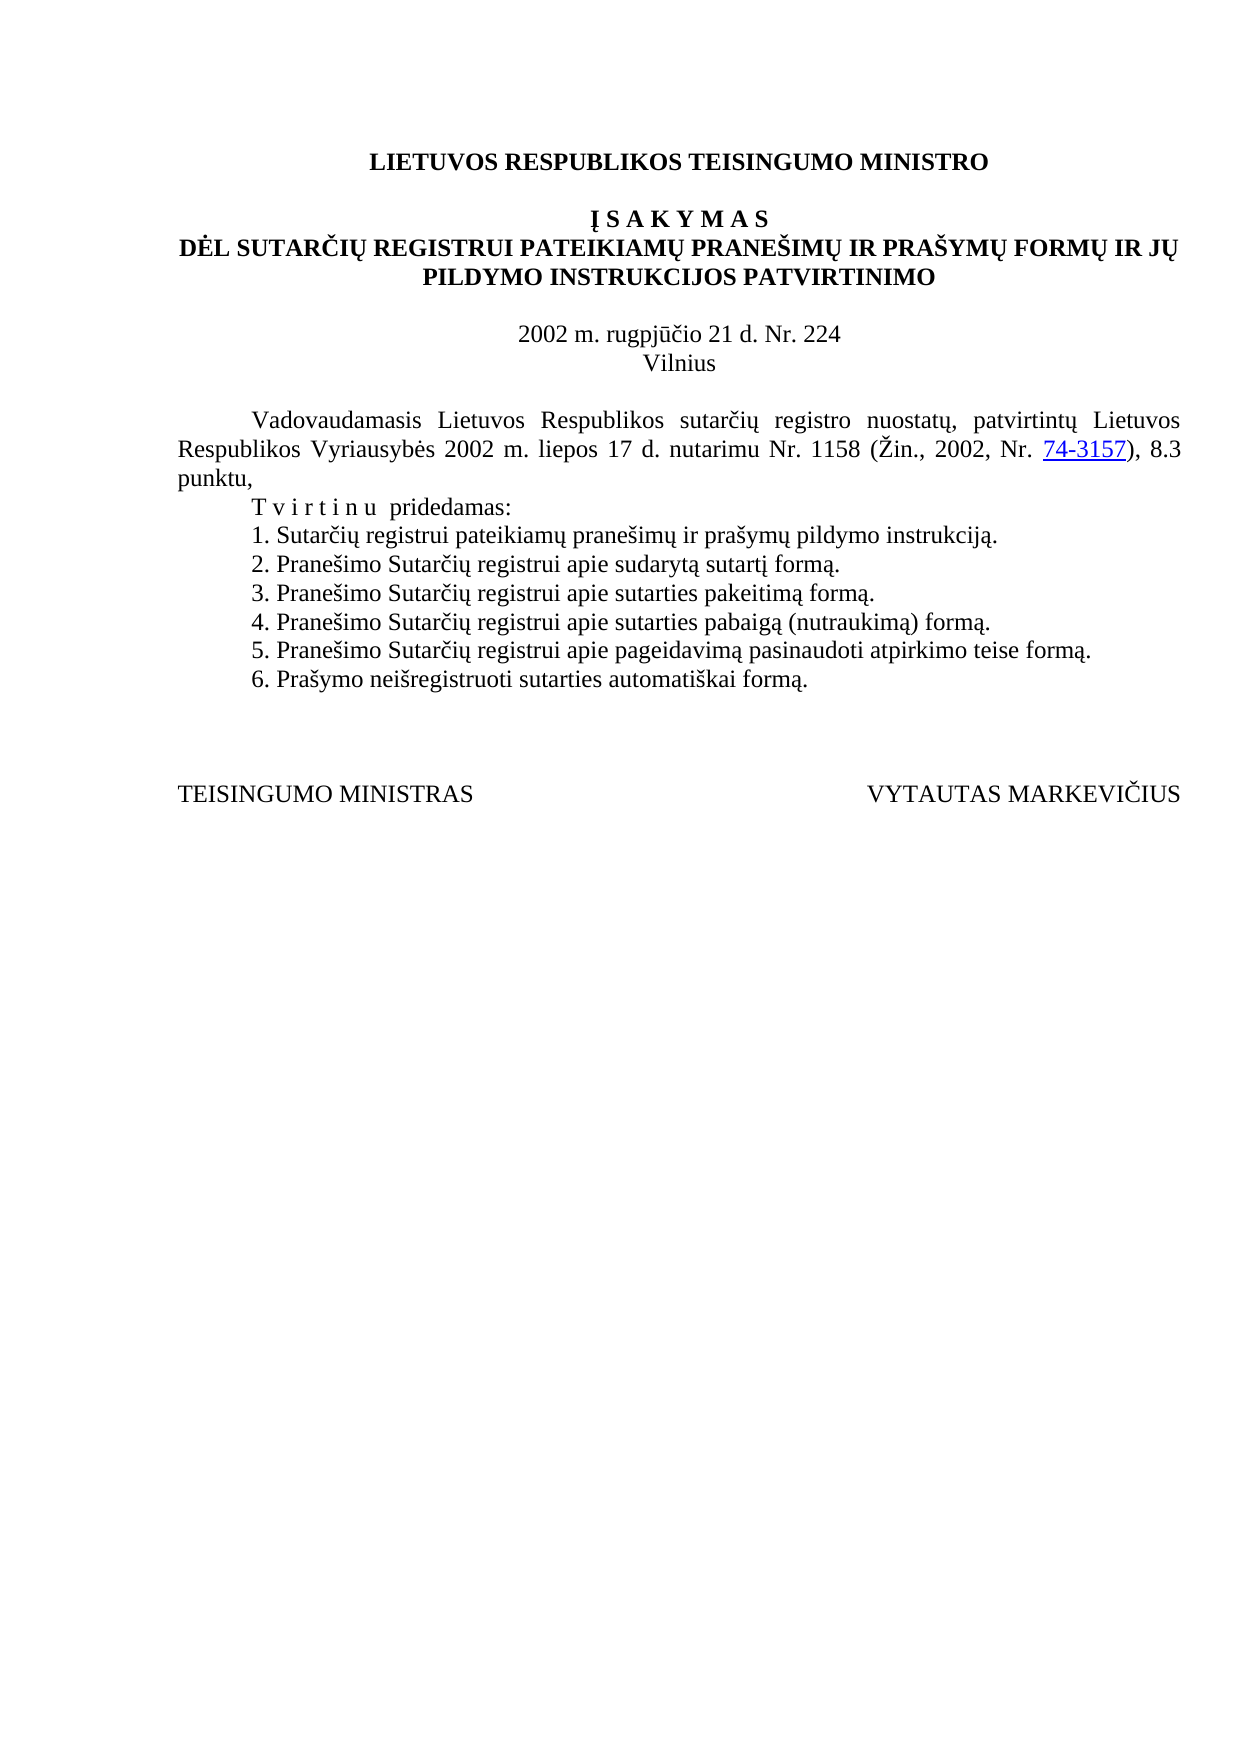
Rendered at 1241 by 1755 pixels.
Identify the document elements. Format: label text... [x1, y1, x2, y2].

text 3. Pranešimo Sutarčių registrui apie sutarties pakeitimą formą. [177, 578, 1181, 607]
text DĖL SUTARČIŲ REGISTRUI PATEIKIAMŲ PRANEŠIMŲ IR PRAŠYMŲ FORMŲ IR JŲ PILDYMO INSTRUKCIJOS PATVIRTINIMO [177, 233, 1181, 291]
text 1. Sutarčių registrui pateikiamų pranešimų ir prašymų pildymo instrukciją. [177, 521, 1181, 549]
text Į S A K Y M A S [177, 204, 1181, 233]
text 6. Prašymo neišregistruoti sutarties automatiškai formą. [177, 664, 1181, 693]
text 5. Pranešimo Sutarčių registrui apie pageidavimą pasinaudoti atpirkimo teise formą. [177, 636, 1181, 664]
text 2002 m. rugpjūčio 21 d. Nr. 224 [177, 319, 1181, 348]
text Vilnius [177, 348, 1181, 377]
text 2. Pranešimo Sutarčių registrui apie sudarytą sutartį formą. [177, 549, 1181, 578]
text 4. Pranešimo Sutarčių registrui apie sutarties pabaigą (nutraukimą) formą. [177, 607, 1181, 636]
text TEISINGUMO MINISTRAS VYTAUTAS MARKEVIČIUS [177, 779, 1181, 808]
text Vadovaudamasis Lietuvos Respublikos sutarčių registro nuostatų, patvirtintų Lietuvos Respublikos Vyriausybės 2002 m. liepos 17 d. nutarimu Nr. 1158 (Žin., 2002, Nr. 74-3157), 8.3 punktu, [177, 406, 1181, 492]
text Tvirtinu pridedamas: [177, 492, 1181, 521]
text LIETUVOS RESPUBLIKOS TEISINGUMO MINISTRO [177, 147, 1181, 176]
